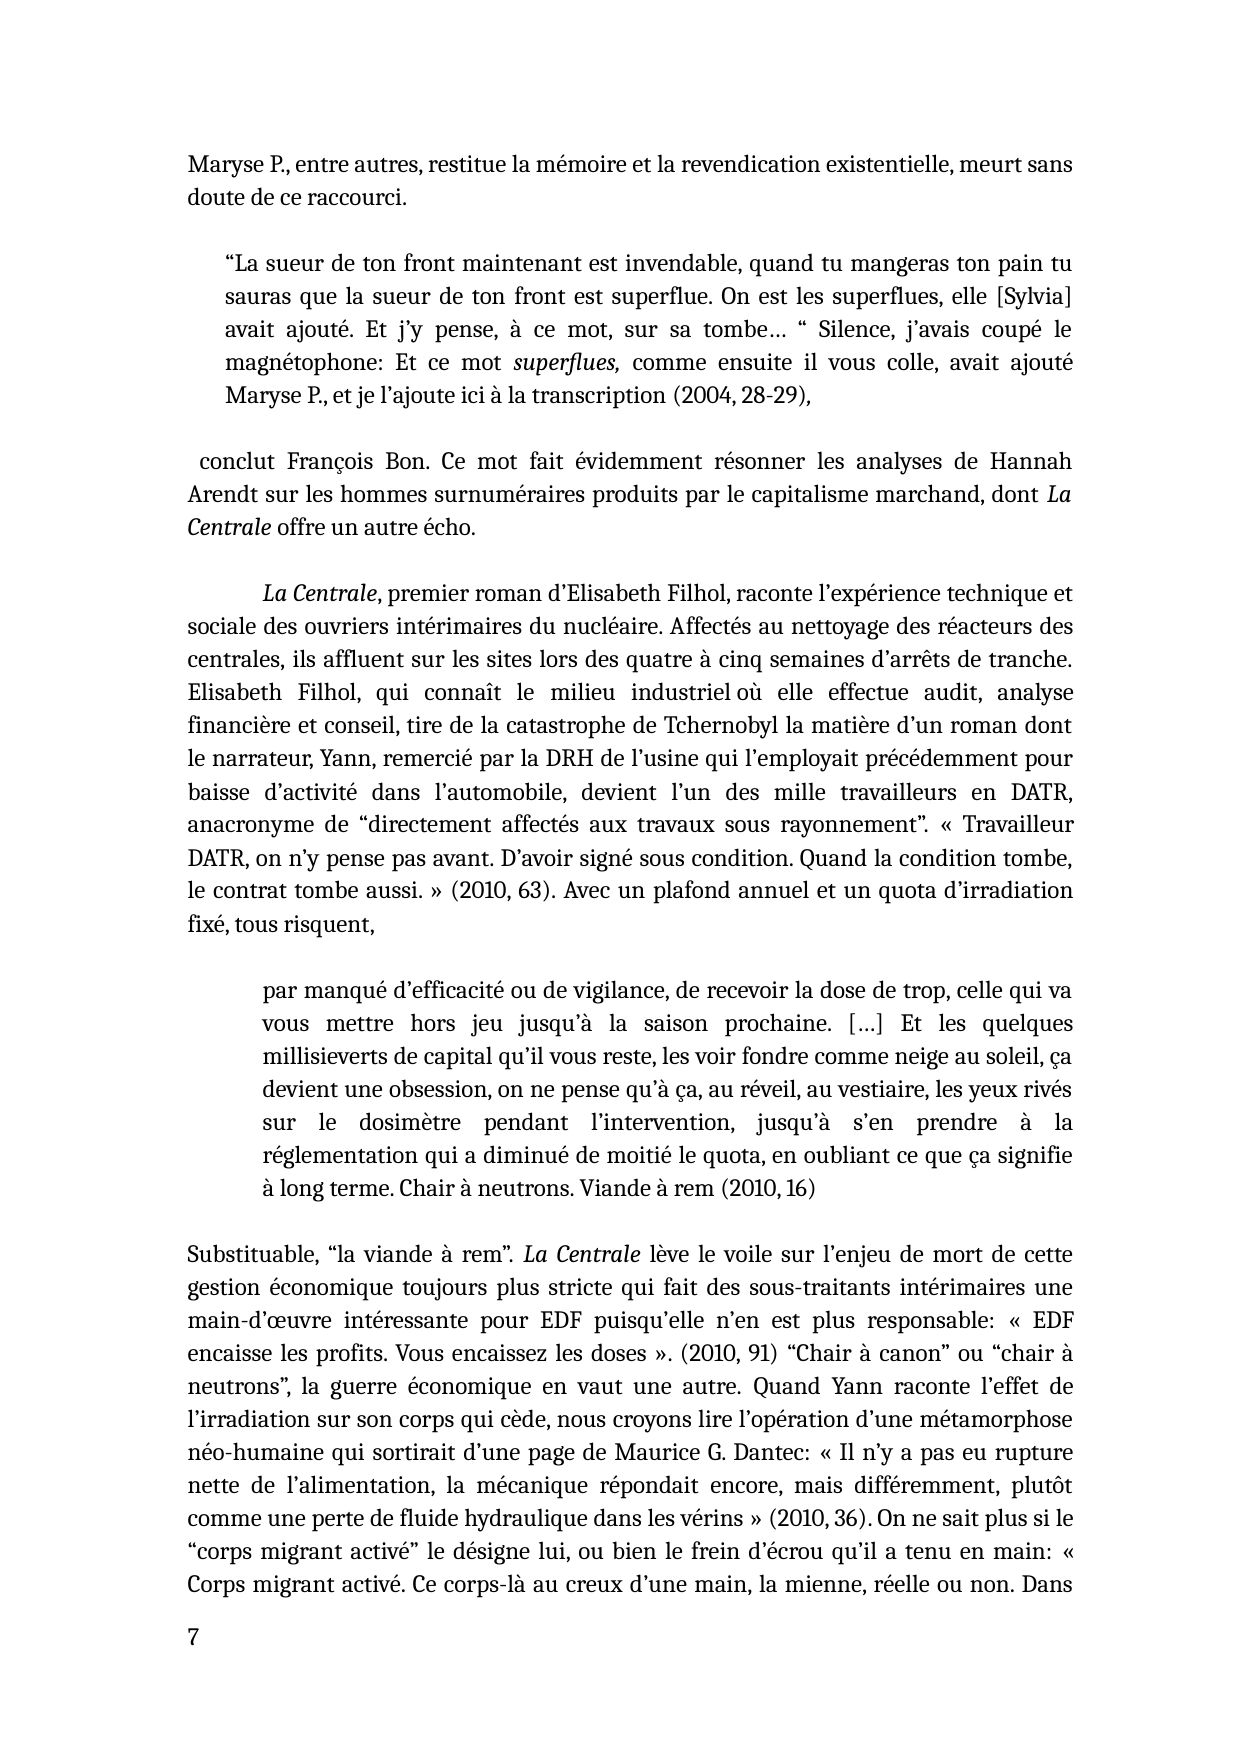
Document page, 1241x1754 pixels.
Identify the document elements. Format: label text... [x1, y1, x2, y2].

text conclut François Bon. Ce mot fait évidemment résonner les analyses de Hannah Arendt sur les hommes surnuméraires produits par le capitalisme marchand, dont La Centrale offre un autre écho. [187, 447, 1074, 542]
text “La sueur de ton front maintenant est invendable, quand tu mangeras ton pain tu sauras que la sueur de ton front est superflue. On est les superflues, elle [Sylvia] avait ajouté. Et j’y pense, à ce mot, sur sa tombe… “ Silence, j’avais coupé le magnétophone: Et ce mot superflues, comme ensuite il vous colle, avait ajouté Maryse P., et je l’ajoute ici à la transcription (2004, 28-29), [225, 249, 1074, 410]
text La Centrale, premier roman d’Elisabeth Filhol, raconte l’expérience technique et sociale des ouvriers intérimaires du nucléaire. Affectés au nettoyage des réacteurs des centrales, ils affluent sur les sites lors des quatre à cinq semaines d’arrêts de tranche. Elisabeth Filhol, qui connaît le milieu industriel où elle effectue audit, analyse financière et conseil, tire de la catastrophe de Tchernobyl la matière d’un roman dont le narrateur, Yann, remercié par la DRH de l’usine qui l’employait précédemment pour baisse d’activité dans l’automobile, devient l’un des mille travailleurs en DATR, anacronyme de “directement affectés aux travaux sous rayonnement”. « Travailleur DATR, on n’y pense pas avant. D’avoir signé sous condition. Quand la condition tombe, le contrat tombe aussi. » (2010, 63). Avec un plafond annuel et un quota d’irradiation fixé, tous risquent, [187, 579, 1074, 938]
text Maryse P., entre autres, restitue la mémoire et la revendication existentielle, meurt sans doute de ce raccourci. [187, 150, 1074, 212]
text Substituable, “la viande à rem”. La Centrale lève le voile sur l’enjeu de mort de cette gestion économique toujours plus stricte qui fait des sous-traitants intérimaires une main-d’œuvre intéressante pour EDF puisqu’elle n’en est plus responsable: « EDF encaisse les profits. Vous encaissez les doses ». (2010, 91) “Chair à canon” ou “chair à neutrons”, la guerre économique en vaut une autre. Quand Yann raconte l’effet de l’irradiation sur son corps qui cède, nous croyons lire l’opération d’une métamorphose néo-humaine qui sortirait d’une page de Maurice G. Dantec: « Il n’y a pas eu rupture nette de l’alimentation, la mécanique répondait encore, mais différemment, plutôt comme une perte de fluide hydraulique dans les vérins » (2010, 36). On ne sait plus si le “corps migrant activé” le désigne lui, ou bien le frein d’écrou qu’il a tenu en main: « Corps migrant activé. Ce corps-là au creux d’une main, la mienne, réelle ou non. Dans [187, 1240, 1074, 1599]
text par manqué d’efficacité ou de vigilance, de recevoir la dose de trop, celle qui va vous mettre hors jeu jusqu’à la saison prochaine. […] Et les quelques millisieverts de capital qu’il vous reste, les voir fondre comme neige au soleil, ça devient une obsession, on ne pense qu’à ça, au réveil, au vestiaire, les yeux rivés sur le dosimètre pendant l’intervention, jusqu’à s’en prendre à la réglementation qui a diminué de moitié le quota, en oubliant ce que ça signifie à long terme. Chair à neutrons. Viande à rem (2010, 16) [262, 976, 1074, 1202]
